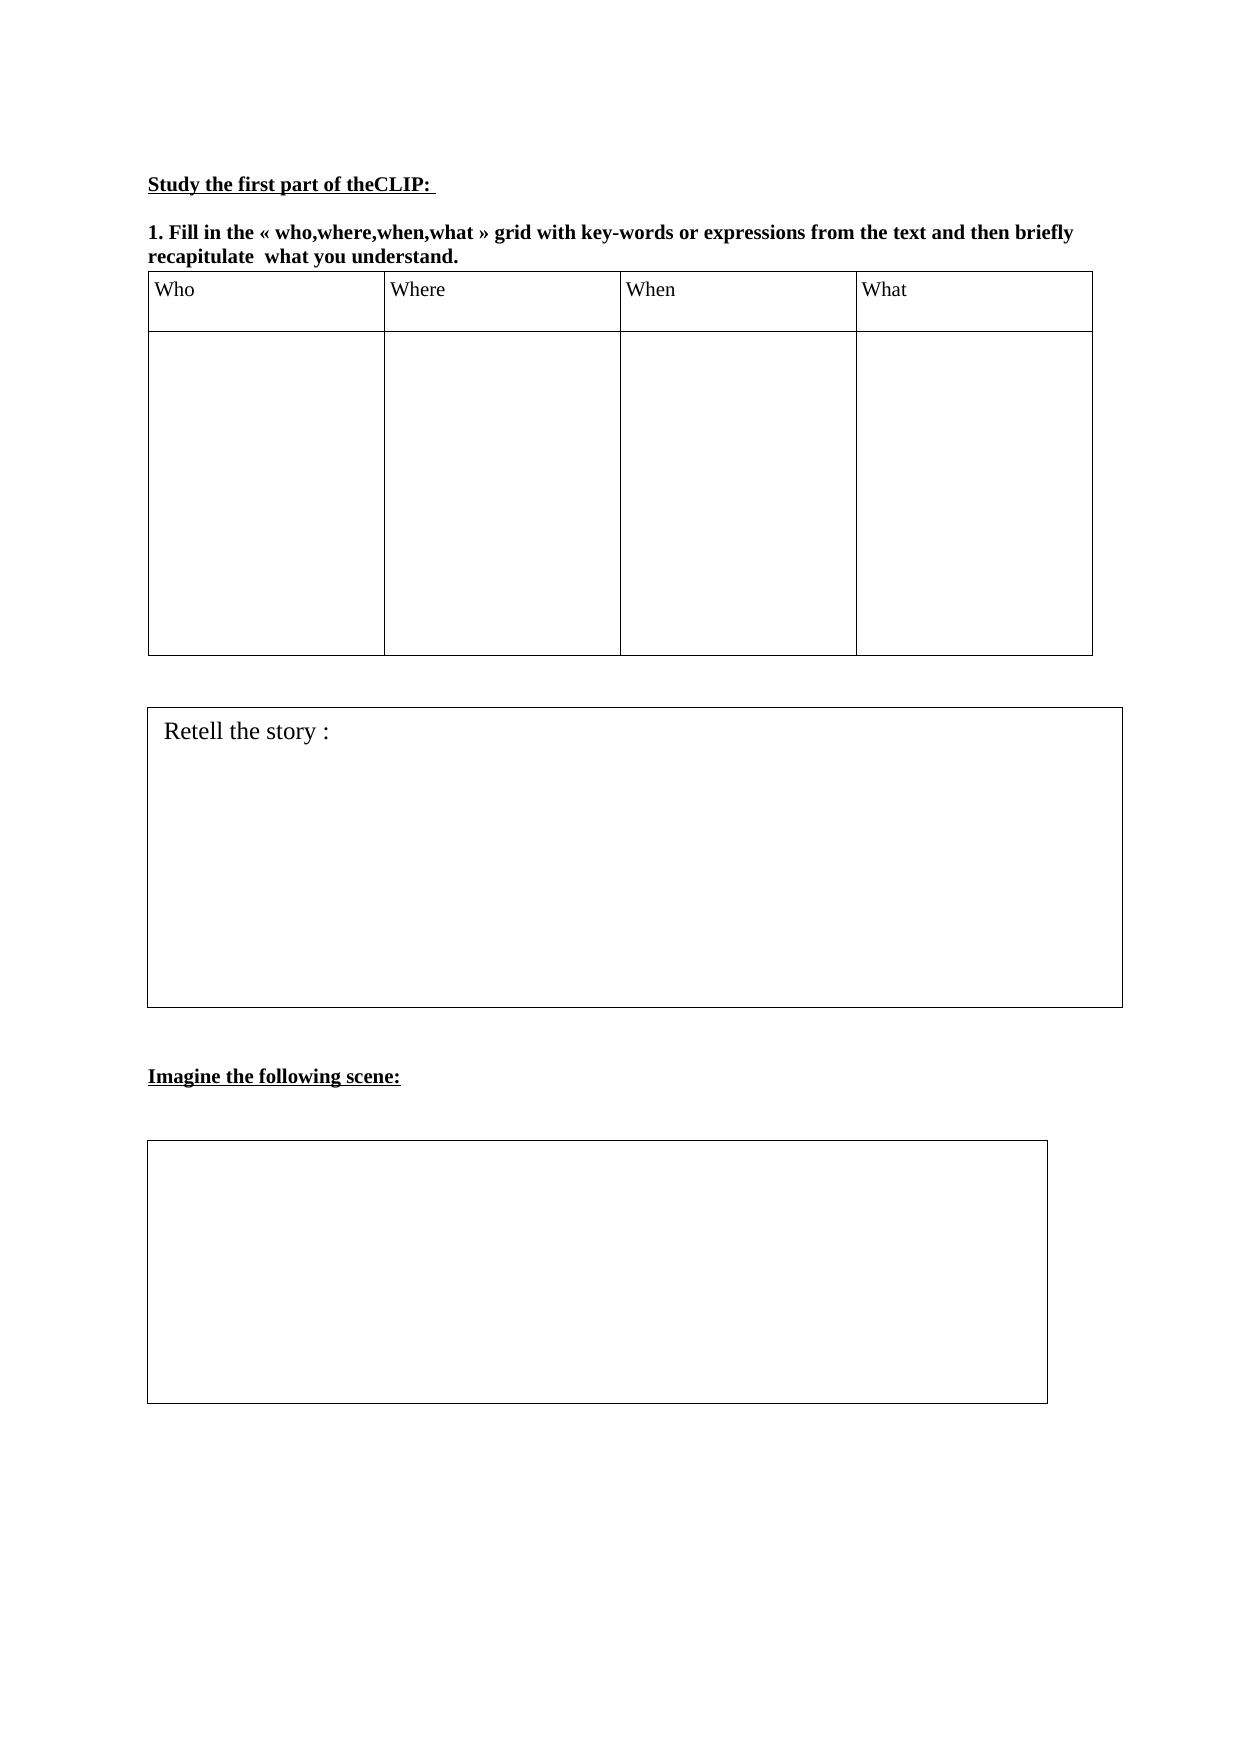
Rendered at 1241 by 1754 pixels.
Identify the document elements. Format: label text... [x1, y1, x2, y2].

text Study the first part of theCLIP: [148, 172, 1093, 196]
text 1. Fill in the « who,where,when,what » grid with key-words or expressions from the text and then briefly recapitulate what you understand. [148, 220, 1093, 268]
table_header What [857, 272, 1092, 331]
table_cell [385, 332, 620, 655]
table_header Where [385, 272, 620, 331]
table_header Who [149, 272, 384, 331]
text Imagine the following scene: [148, 1064, 1093, 1088]
table_cell [621, 332, 856, 655]
text Retell the story : [163, 716, 1107, 744]
table_header When [621, 272, 856, 331]
table_cell [149, 332, 384, 655]
table_cell [857, 332, 1092, 655]
